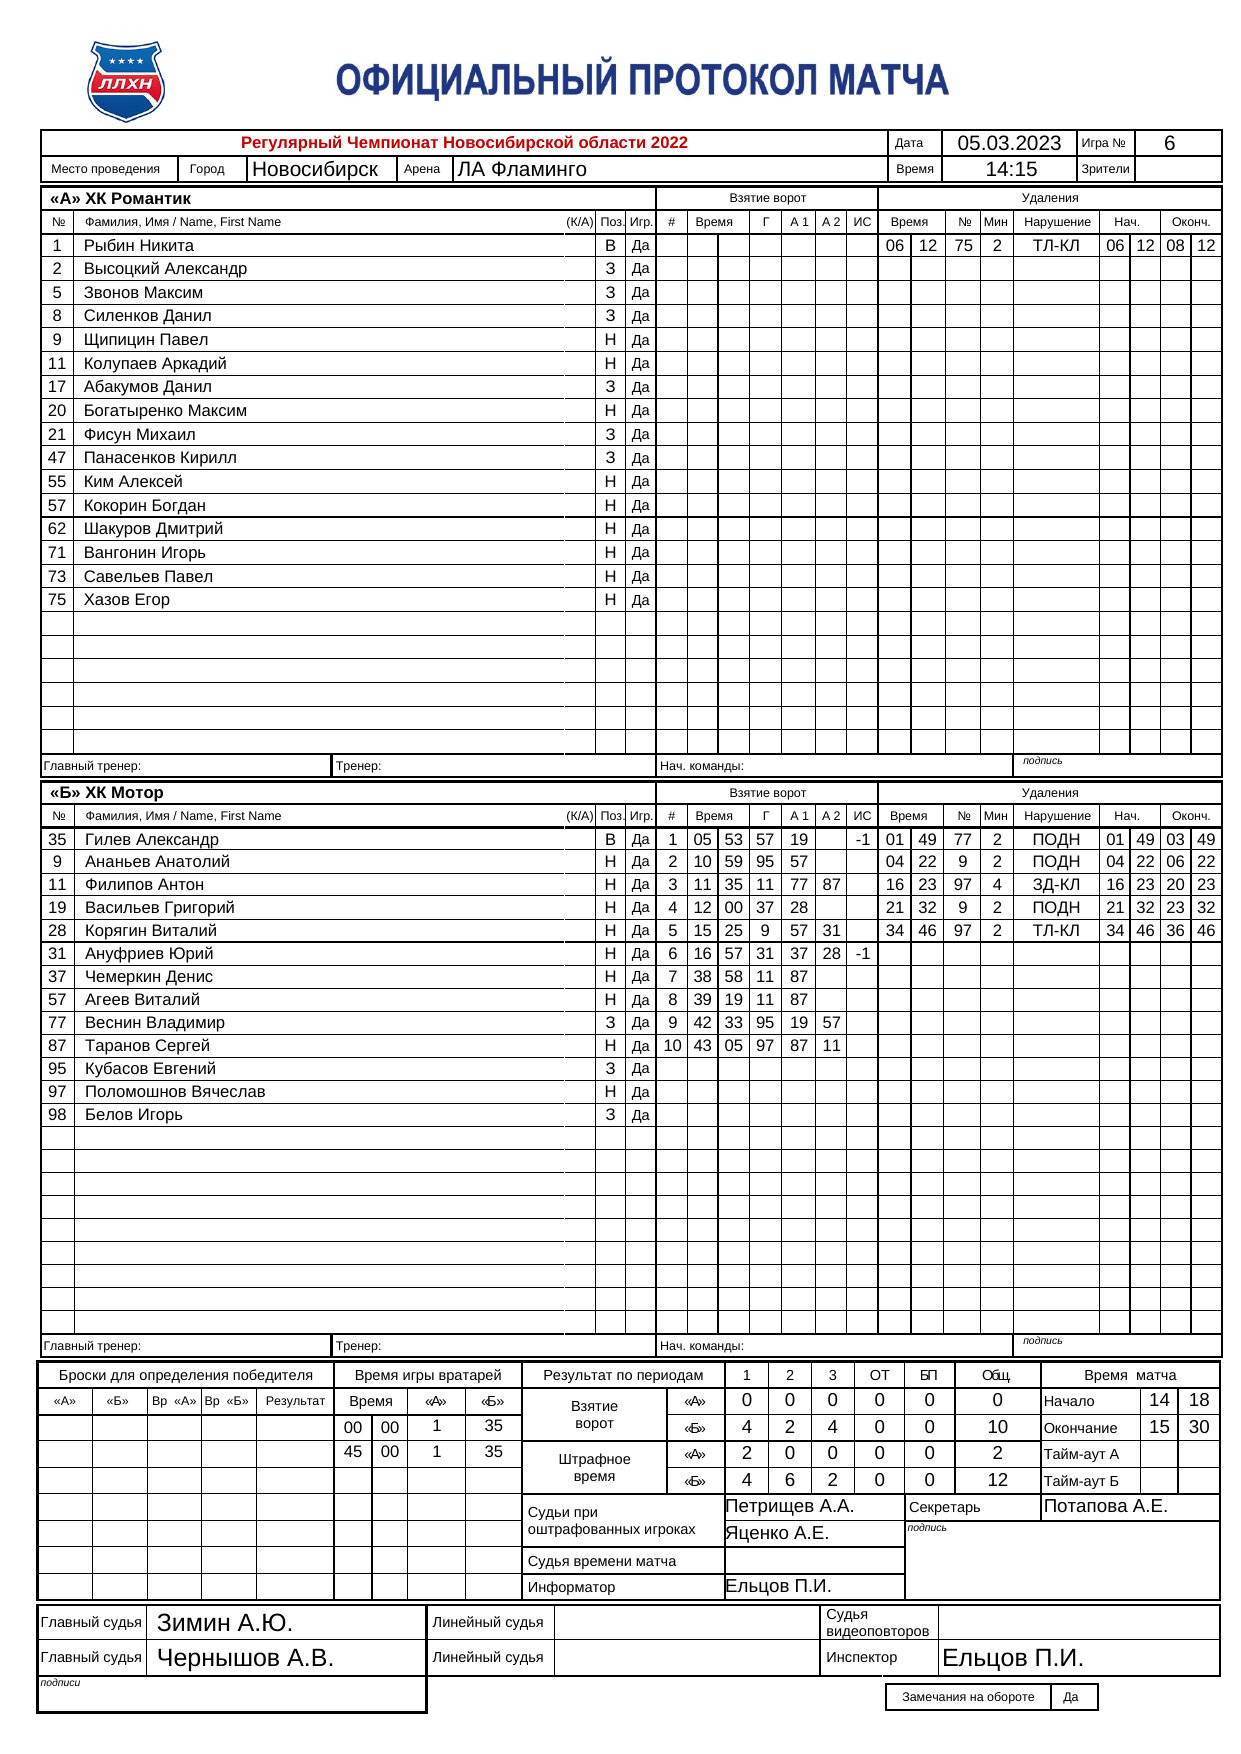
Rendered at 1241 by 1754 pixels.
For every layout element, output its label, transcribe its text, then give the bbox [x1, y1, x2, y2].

table_cell [719, 730, 749, 753]
table_cell [981, 565, 1013, 587]
table_cell [42, 683, 73, 706]
table_cell [1192, 281, 1221, 303]
table_cell [944, 1173, 980, 1195]
table_cell [1100, 1012, 1129, 1033]
table_cell [782, 659, 815, 682]
table_cell [782, 1311, 815, 1333]
table_cell [596, 730, 625, 753]
table_cell [1131, 707, 1160, 729]
table_cell [335, 1547, 371, 1573]
table_cell 4 [657, 896, 687, 918]
table_cell [1100, 1311, 1129, 1333]
table_cell [1161, 588, 1190, 611]
table_cell [202, 1521, 256, 1546]
table_cell [847, 235, 877, 256]
table_cell [782, 281, 815, 303]
table_cell [42, 730, 73, 753]
table_cell [912, 1196, 943, 1218]
table_cell 98 [42, 1104, 74, 1126]
table_cell [944, 1035, 980, 1057]
table_cell подпись [1014, 755, 1221, 776]
table_cell [1100, 376, 1129, 398]
table_cell Время [889, 157, 941, 181]
table_cell [782, 612, 815, 634]
table_cell Главный судья [39, 1640, 146, 1675]
table_cell «Б» [668, 1468, 724, 1493]
table_cell 95 [750, 1012, 781, 1033]
table_cell [1192, 612, 1221, 634]
table_cell [657, 1150, 687, 1172]
table_cell [750, 565, 781, 587]
table_cell [750, 328, 781, 351]
table_cell 45 [335, 1441, 371, 1467]
table_cell Н [596, 850, 625, 872]
table_cell № [944, 805, 980, 826]
table_cell [626, 1265, 655, 1287]
table_cell [75, 1127, 564, 1149]
table_cell [782, 565, 815, 587]
table_cell [944, 1127, 980, 1149]
table_cell Тренер: [333, 1335, 655, 1356]
table_cell [1100, 1173, 1129, 1195]
table_cell 14 [1141, 1389, 1177, 1413]
table_cell [39, 1468, 92, 1493]
table_cell [1161, 1104, 1190, 1126]
table_cell 8 [657, 989, 687, 1011]
table_cell ИС [847, 211, 877, 233]
table_cell 95 [750, 850, 781, 872]
table_cell [565, 730, 595, 753]
table_cell Ельцов П.И. [939, 1640, 1219, 1675]
table_cell [946, 470, 980, 493]
table_cell [782, 1219, 815, 1241]
table_cell [688, 1081, 717, 1103]
table_cell Белов Игорь [75, 1104, 564, 1126]
table_cell [816, 683, 846, 706]
table_cell Колупаев Аркадий [74, 352, 564, 374]
table_cell [148, 1574, 201, 1599]
table_cell [148, 1416, 201, 1440]
table_cell [466, 1547, 521, 1573]
table_cell [847, 328, 877, 351]
table_cell [816, 1127, 846, 1149]
table_cell [879, 989, 910, 1011]
table_cell Штрафное время [523, 1442, 666, 1493]
table_cell Судьи при оштрафованных игроках [523, 1495, 724, 1546]
table_cell [39, 1494, 92, 1520]
table_cell 4 [981, 874, 1013, 895]
table_cell [335, 1494, 371, 1520]
table_cell [1014, 1035, 1099, 1057]
table_cell [944, 1104, 980, 1126]
table_cell 19 [42, 896, 74, 918]
table_cell Окончание [1042, 1415, 1140, 1440]
table_cell [879, 1035, 910, 1057]
table_cell [657, 1311, 687, 1333]
table_cell [1161, 1173, 1190, 1195]
table_cell [1014, 399, 1099, 422]
table_cell Васильев Григорий [75, 896, 564, 918]
table_cell [1192, 1150, 1221, 1172]
table_cell Да [626, 1081, 655, 1103]
table_cell [912, 1265, 943, 1287]
table_cell Оконч. [1161, 211, 1221, 233]
table_cell [1014, 943, 1099, 964]
table_cell Мин [981, 211, 1013, 233]
table_cell [912, 612, 945, 634]
table_cell [879, 683, 910, 706]
table_cell [688, 518, 717, 540]
table_cell «А» [668, 1442, 724, 1467]
table_cell -1 [847, 829, 877, 849]
table_cell [912, 1127, 943, 1149]
table_cell [912, 636, 945, 658]
table_cell 57 [816, 1012, 846, 1033]
table_cell Линейный судья [428, 1640, 554, 1675]
table_cell [879, 730, 910, 753]
table_cell Начало [1042, 1389, 1140, 1413]
table_cell [719, 707, 749, 729]
table_cell [555, 1640, 819, 1675]
table_cell [657, 376, 687, 398]
table_cell [93, 1468, 147, 1493]
table_cell [1131, 446, 1160, 469]
table_cell [847, 850, 877, 872]
table_cell [1014, 636, 1099, 658]
table_cell [1192, 494, 1221, 516]
table_cell [750, 423, 781, 445]
table_cell [912, 328, 945, 351]
table_cell [93, 1416, 147, 1440]
table_cell [981, 281, 1013, 303]
table_cell 2 [981, 920, 1013, 941]
table_cell [1131, 588, 1160, 611]
table_cell [847, 612, 877, 634]
table_cell [626, 683, 655, 706]
table_cell Нач. команды: [657, 1335, 1012, 1356]
table_cell [1161, 1219, 1190, 1241]
table_cell [657, 1265, 687, 1287]
table_cell [782, 494, 815, 516]
table_cell [1014, 494, 1099, 516]
table_cell [1192, 470, 1221, 493]
table_cell [912, 1150, 943, 1172]
table_cell [719, 1219, 749, 1241]
table_cell 32 [1131, 896, 1160, 918]
table_cell Да [626, 920, 655, 941]
table_cell [75, 1288, 564, 1310]
table_cell 53 [719, 829, 749, 849]
table_cell [148, 1521, 201, 1546]
table_cell 04 [1100, 850, 1129, 872]
table_cell [847, 565, 877, 587]
table_cell [657, 588, 687, 611]
table_cell [1161, 352, 1190, 374]
table_cell [1100, 683, 1129, 706]
table_cell [1161, 1242, 1190, 1264]
table_cell Шакуров Дмитрий [74, 518, 564, 540]
table_cell [565, 683, 595, 706]
table_cell [42, 1127, 74, 1149]
table_cell 34 [1100, 920, 1129, 941]
table_cell [1131, 683, 1160, 706]
table_cell Нарушение [1014, 211, 1099, 233]
table_cell [1014, 470, 1099, 493]
table_cell [1131, 1219, 1160, 1241]
table_cell 1 [657, 829, 687, 849]
table_cell 12 [1131, 235, 1160, 256]
table_cell [879, 494, 910, 516]
table_cell Г [750, 211, 781, 233]
table_cell 31 [42, 943, 74, 964]
table_cell [816, 1150, 846, 1172]
table_cell Да [626, 541, 655, 564]
table_cell [626, 707, 655, 729]
table_cell [719, 541, 749, 564]
table_cell [1014, 1196, 1099, 1218]
table_cell [879, 1150, 910, 1172]
table_cell [782, 541, 815, 564]
table_cell [1192, 446, 1221, 469]
table_cell [657, 1104, 687, 1126]
table_cell Поломошнов Вячеслав [75, 1081, 564, 1103]
table_cell Хазов Егор [74, 588, 564, 611]
table_cell [981, 943, 1013, 964]
table_cell [257, 1547, 333, 1573]
table_cell 59 [719, 850, 749, 872]
table_cell [688, 281, 717, 303]
table_cell [847, 423, 877, 445]
table_cell [879, 943, 910, 964]
table_cell [726, 1548, 904, 1573]
table_cell [946, 541, 980, 564]
table_cell [93, 1521, 147, 1546]
table_cell [565, 565, 595, 587]
table_cell [1131, 541, 1160, 564]
table_cell [816, 636, 846, 658]
table_header 6 [1136, 131, 1221, 155]
table_cell [912, 1288, 943, 1310]
table_cell Зимин А.Ю. [147, 1606, 425, 1639]
table_cell [847, 989, 877, 1011]
table_cell [883, 1677, 1220, 1681]
table_cell [688, 235, 717, 256]
table_cell [1131, 257, 1160, 280]
table_cell [1161, 1012, 1190, 1033]
table_cell [596, 636, 625, 658]
table_cell [1014, 541, 1099, 564]
table_cell [42, 1173, 74, 1195]
table_cell [688, 1173, 717, 1195]
table_cell 05 [719, 1035, 749, 1057]
table_cell [257, 1416, 333, 1440]
table_cell [912, 989, 943, 1011]
table_cell [782, 257, 815, 280]
table_cell 97 [42, 1081, 74, 1103]
table_cell [1100, 730, 1129, 753]
table_cell [750, 1219, 781, 1241]
table_cell [565, 423, 595, 445]
table_cell 0 [812, 1442, 854, 1467]
table_cell [946, 399, 980, 422]
table_cell [42, 1196, 74, 1218]
table_cell 9 [42, 328, 73, 351]
table_cell [750, 1058, 781, 1079]
table_cell «Б» [668, 1415, 724, 1440]
table_cell [719, 1150, 749, 1172]
table_cell [565, 829, 595, 849]
table_cell [782, 707, 815, 729]
table_cell 57 [782, 920, 815, 941]
table_cell [946, 376, 980, 398]
table_cell [750, 518, 781, 540]
table_cell [1014, 1081, 1099, 1103]
table_cell 36 [1161, 920, 1190, 941]
table_cell 10 [956, 1415, 1040, 1440]
table_cell [657, 470, 687, 493]
table_cell [782, 730, 815, 753]
table_cell [202, 1574, 256, 1599]
table_cell [93, 1547, 147, 1573]
table_cell [565, 874, 595, 895]
table_cell [981, 659, 1013, 682]
table_cell [688, 305, 717, 327]
table_cell 0 [855, 1468, 904, 1493]
table_cell [257, 1521, 333, 1546]
table_cell [1179, 1468, 1219, 1493]
table_cell Тайм-аут А [1042, 1441, 1140, 1467]
table_cell # [657, 211, 687, 233]
table_cell 2 [981, 850, 1013, 872]
table_cell [626, 1242, 655, 1264]
table_cell [847, 1058, 877, 1079]
table_cell [688, 588, 717, 611]
table_cell [879, 281, 910, 303]
table_cell Н [596, 920, 625, 941]
table_cell [847, 588, 877, 611]
table_cell Чернышов А.В. [147, 1640, 425, 1675]
table_cell [847, 730, 877, 753]
table_cell Город [179, 157, 246, 181]
table_cell [1161, 281, 1190, 303]
table_cell [719, 352, 749, 374]
table_cell [1192, 1288, 1221, 1310]
table_cell ИС [847, 805, 877, 826]
table_cell [981, 1288, 1013, 1310]
table_cell [946, 683, 980, 706]
table_cell [42, 1311, 74, 1333]
table_cell [75, 1150, 564, 1172]
table_cell 42 [688, 1012, 717, 1033]
table_cell [1100, 281, 1129, 303]
table_cell [879, 1242, 910, 1264]
table_cell [42, 1219, 74, 1241]
table_cell [912, 423, 945, 445]
table_cell [719, 281, 749, 303]
table_cell Н [596, 1035, 625, 1057]
table_cell [946, 494, 980, 516]
table_cell [847, 1012, 877, 1033]
table_cell Вр «А» [148, 1389, 201, 1413]
table_cell [408, 1547, 465, 1573]
table_cell [565, 966, 595, 987]
table_cell 4 [726, 1468, 768, 1493]
table_cell [816, 1196, 846, 1218]
table_cell Игр. [626, 805, 655, 826]
table_cell [847, 281, 877, 303]
table_cell [688, 423, 717, 445]
table_cell [1192, 328, 1221, 351]
table_cell 32 [912, 896, 943, 918]
table_cell [428, 1677, 882, 1711]
table_cell [657, 1219, 687, 1241]
table_cell [688, 446, 717, 469]
table_cell 0 [905, 1442, 954, 1467]
table_cell [688, 1288, 717, 1310]
table_cell 2 [981, 829, 1013, 849]
table_cell Нарушение [1014, 805, 1099, 826]
table_cell [596, 1219, 625, 1241]
table_cell [1014, 659, 1099, 682]
table_cell [782, 470, 815, 493]
table_cell 33 [719, 1012, 749, 1033]
table_header Да [1052, 1685, 1097, 1709]
table_cell Н [596, 1081, 625, 1103]
table_cell [1192, 588, 1221, 611]
table_cell [981, 1081, 1013, 1103]
table_cell [1131, 423, 1160, 445]
table_cell 16 [879, 874, 910, 895]
table_cell [847, 1081, 877, 1103]
table_cell Да [626, 588, 655, 611]
table_cell [847, 446, 877, 469]
table_cell [1192, 659, 1221, 682]
table_cell 06 [1161, 850, 1190, 872]
table_cell [1131, 565, 1160, 587]
table_cell [946, 446, 980, 469]
table_cell [816, 446, 846, 469]
table_cell 34 [879, 920, 910, 941]
table_cell З [596, 446, 625, 469]
table_cell [657, 257, 687, 280]
table_cell [93, 1441, 147, 1467]
table_cell [42, 612, 73, 634]
table_cell [657, 399, 687, 422]
table_cell [847, 1173, 877, 1195]
table_cell [879, 1127, 910, 1149]
table_cell [750, 683, 781, 706]
table_cell [1100, 1265, 1129, 1287]
table_cell [1192, 1311, 1221, 1333]
table_cell 25 [719, 920, 749, 941]
table_cell [981, 1265, 1013, 1287]
table_cell 47 [42, 446, 73, 469]
table_cell [847, 399, 877, 422]
table_cell [750, 1288, 781, 1310]
table_cell Абакумов Данил [74, 376, 564, 398]
table_cell [1192, 1081, 1221, 1103]
table_cell [912, 1219, 943, 1241]
table_cell [1161, 707, 1190, 729]
table_cell [257, 1468, 333, 1493]
table_cell [750, 470, 781, 493]
table_cell [688, 683, 717, 706]
table_cell [782, 1173, 815, 1195]
table_cell [719, 1104, 749, 1126]
table_cell Оконч. [1161, 805, 1221, 826]
table_cell [1141, 1441, 1177, 1467]
table_cell [1161, 423, 1190, 445]
table_cell [565, 989, 595, 1011]
table_cell [944, 989, 980, 1011]
table_cell [879, 588, 910, 611]
table_cell 11 [750, 966, 781, 987]
table_cell [816, 399, 846, 422]
table_cell Фамилия, Имя / Name, First Name [75, 805, 565, 826]
table_cell [1161, 305, 1190, 327]
table_cell [946, 257, 980, 280]
table_cell «Б» [93, 1389, 147, 1413]
table_cell [750, 1104, 781, 1126]
table_cell [944, 1265, 980, 1287]
table_cell Н [596, 588, 625, 611]
table_cell [946, 352, 980, 374]
table_cell [944, 1058, 980, 1079]
table_cell Результат [257, 1389, 333, 1413]
table_cell 9 [42, 850, 74, 872]
table_cell «А» [39, 1389, 92, 1413]
table_cell З [596, 257, 625, 280]
table_cell Да [626, 518, 655, 540]
table_cell [39, 1416, 92, 1440]
table_cell Богатыренко Максим [74, 399, 564, 422]
table_cell [879, 966, 910, 987]
table_cell [596, 1150, 625, 1172]
table_cell [1131, 1081, 1160, 1103]
table_cell [912, 1058, 943, 1079]
table_cell [981, 1127, 1013, 1149]
table_header Время игры вратарей [335, 1363, 521, 1387]
table_cell [816, 588, 846, 611]
table_header Результат по периодам [523, 1363, 724, 1387]
table_cell [1192, 943, 1221, 964]
table_cell [408, 1574, 465, 1599]
table_cell Да [626, 281, 655, 303]
table_cell [688, 352, 717, 374]
table_cell 37 [42, 966, 74, 987]
table_cell [657, 659, 687, 682]
table_cell Г [750, 805, 781, 826]
table_cell Гилев Александр [75, 829, 564, 849]
table_cell [750, 352, 781, 374]
table_cell [75, 1311, 564, 1333]
table_cell [42, 636, 73, 658]
table_cell [596, 1173, 625, 1195]
table_cell [1100, 352, 1129, 374]
table_cell [1192, 1127, 1221, 1149]
table_cell Да [626, 1104, 655, 1126]
table_cell [847, 376, 877, 398]
table_cell [555, 1606, 819, 1639]
table_cell 31 [750, 943, 781, 964]
table_cell [1161, 966, 1190, 987]
table_cell [39, 1574, 92, 1599]
table_cell Н [596, 494, 625, 516]
table_cell [1161, 659, 1190, 682]
table_cell 03 [1161, 829, 1190, 849]
table_cell [688, 612, 717, 634]
table_cell [879, 707, 910, 729]
table_cell [74, 659, 564, 682]
table_cell [946, 565, 980, 587]
table_cell [946, 518, 980, 540]
table_cell [565, 235, 595, 256]
table_cell [257, 1441, 333, 1467]
table_cell 11 [816, 1035, 846, 1057]
table_cell 19 [719, 989, 749, 1011]
table_cell [912, 730, 945, 753]
table_cell [719, 1265, 749, 1287]
table_cell Н [596, 989, 625, 1011]
table_cell [750, 588, 781, 611]
table_cell [1131, 328, 1160, 351]
table_cell Н [596, 352, 625, 374]
table_cell [879, 352, 910, 374]
table_cell [565, 1196, 595, 1218]
table_cell [335, 1521, 371, 1546]
table_cell подписи [39, 1677, 425, 1711]
table_cell [1161, 565, 1190, 587]
table_cell [719, 235, 749, 256]
table_cell [626, 1196, 655, 1218]
table_cell «Б » [466, 1389, 521, 1413]
table_cell [750, 235, 781, 256]
table_cell [1192, 518, 1221, 540]
table_cell [688, 470, 717, 493]
table_cell Высоцкий Александр [74, 257, 564, 280]
table_cell [782, 588, 815, 611]
table_cell [1192, 399, 1221, 422]
table_cell [257, 1494, 333, 1520]
table_cell [847, 707, 877, 729]
table_cell Звонов Максим [74, 281, 564, 303]
table_cell [981, 257, 1013, 280]
table_cell [688, 1058, 717, 1079]
table_header Удаления [879, 783, 1221, 803]
table_cell [816, 235, 846, 256]
table_cell Да [626, 1012, 655, 1033]
table_cell Н [596, 874, 625, 895]
table_cell [1192, 1104, 1221, 1126]
table_cell ПОДН [1014, 829, 1099, 849]
table_cell [1179, 1441, 1219, 1467]
table_cell [657, 328, 687, 351]
table_cell 87 [782, 966, 815, 987]
table_cell Вр «Б» [202, 1389, 256, 1413]
table_cell [946, 423, 980, 445]
table_cell [1161, 943, 1190, 964]
table_cell [565, 659, 595, 682]
table_cell [912, 541, 945, 564]
table_cell 00 [719, 896, 749, 918]
table_cell [981, 1012, 1013, 1033]
table_cell [148, 1547, 201, 1573]
table_cell [1192, 1242, 1221, 1264]
table_cell [847, 1311, 877, 1333]
table_cell [1161, 1288, 1190, 1310]
table_cell «А» [408, 1389, 465, 1413]
table_cell [1100, 989, 1129, 1011]
table_cell 49 [1131, 829, 1160, 849]
table_cell Ананьев Анатолий [75, 850, 564, 872]
table_cell [596, 1242, 625, 1264]
table_cell [39, 1521, 92, 1546]
table_cell [688, 1219, 717, 1241]
table_cell 87 [816, 874, 846, 895]
table_cell [596, 659, 625, 682]
table_cell 18 [1179, 1389, 1219, 1413]
table_cell [944, 1288, 980, 1310]
table_cell [719, 565, 749, 587]
table_cell [565, 1081, 595, 1103]
table_cell [1014, 1012, 1099, 1033]
table_cell 87 [42, 1035, 74, 1057]
table_cell Ельцов П.И. [726, 1575, 904, 1599]
table_cell ТЛ-КЛ [1014, 235, 1099, 256]
table_cell [981, 470, 1013, 493]
table_cell [946, 588, 980, 611]
table_cell [981, 1219, 1013, 1241]
table_cell [750, 399, 781, 422]
table_cell [939, 1606, 1219, 1639]
table_cell [657, 612, 687, 634]
table_cell [565, 1104, 595, 1126]
table_cell Н [596, 518, 625, 540]
table_cell 57 [42, 989, 74, 1011]
table_cell Нач. команды: [657, 755, 1012, 776]
table_cell [912, 1311, 943, 1333]
table_cell [750, 1242, 781, 1264]
table_cell -1 [847, 943, 877, 964]
table_cell [1014, 1173, 1099, 1195]
table_header «Б» ХК Мотор [42, 783, 655, 803]
table_cell [750, 541, 781, 564]
table_cell Чемеркин Денис [75, 966, 564, 987]
table_cell Тайм-аут Б [1042, 1468, 1140, 1493]
table_cell [944, 1242, 980, 1264]
table_cell [946, 328, 980, 351]
table_cell [1131, 1173, 1160, 1195]
table_cell [879, 257, 910, 280]
table_cell Н [596, 328, 625, 351]
table_cell [912, 1173, 943, 1195]
table_cell 28 [816, 943, 846, 964]
table_cell [782, 399, 815, 422]
table_cell В [596, 235, 625, 256]
table_cell [1131, 494, 1160, 516]
table_cell 16 [1100, 874, 1129, 895]
table_cell [596, 1311, 625, 1333]
table_cell [565, 943, 595, 964]
table_cell [1192, 1265, 1221, 1287]
table_cell 75 [946, 235, 980, 256]
table_cell [816, 1058, 846, 1079]
table_cell [847, 1288, 877, 1310]
table_cell 14:15 [943, 157, 1076, 181]
table_cell [565, 1035, 595, 1057]
table_cell [719, 1081, 749, 1103]
table_cell 57 [782, 850, 815, 872]
table_cell [879, 565, 910, 587]
table_cell 17 [42, 376, 73, 398]
table_cell [626, 1127, 655, 1149]
table_cell [750, 730, 781, 753]
table_cell [42, 1288, 74, 1310]
table_cell [202, 1547, 256, 1573]
table_cell [816, 730, 846, 753]
table_cell [750, 1265, 781, 1287]
table_cell З [596, 305, 625, 327]
table_header Игра № [1078, 131, 1134, 155]
table_cell Н [596, 966, 625, 987]
table_cell [565, 1150, 595, 1172]
table_cell [1131, 659, 1160, 682]
table_cell [1161, 1265, 1190, 1287]
table_cell [1161, 494, 1190, 516]
table_cell [981, 446, 1013, 469]
table_cell [688, 1242, 717, 1264]
table_cell [1161, 1035, 1190, 1057]
table_cell [782, 683, 815, 706]
table_cell [626, 1173, 655, 1195]
table_cell [596, 1265, 625, 1287]
table_cell [981, 707, 1013, 729]
table_cell [148, 1494, 201, 1520]
table_cell [912, 446, 945, 469]
table_cell [657, 1058, 687, 1079]
table_cell [782, 1104, 815, 1126]
table_cell [1161, 518, 1190, 540]
table_cell [42, 707, 73, 729]
table_cell 15 [1141, 1415, 1177, 1440]
table_cell [816, 305, 846, 327]
table_cell Вангонин Игорь [74, 541, 564, 564]
table_cell [719, 1242, 749, 1264]
table_cell 2 [726, 1442, 768, 1467]
table_cell [596, 683, 625, 706]
table_cell [782, 423, 815, 445]
table_cell 2 [812, 1468, 854, 1493]
table_cell [912, 399, 945, 422]
table_cell [879, 1173, 910, 1195]
table_cell [816, 470, 846, 493]
table_cell [75, 1173, 564, 1195]
table_cell 0 [855, 1415, 904, 1440]
table_cell [847, 896, 877, 918]
table_cell [847, 352, 877, 374]
table_cell [1192, 707, 1221, 729]
table_cell 0 [905, 1468, 954, 1493]
table_cell [782, 1127, 815, 1149]
table_cell [565, 1265, 595, 1287]
table_cell [944, 1150, 980, 1172]
table_cell [596, 1196, 625, 1218]
table_cell 22 [1192, 850, 1221, 872]
table_cell [719, 470, 749, 493]
table_cell [944, 1012, 980, 1033]
table_cell [688, 659, 717, 682]
table_cell 28 [782, 896, 815, 918]
table_cell 37 [782, 943, 815, 964]
table_cell [657, 352, 687, 374]
table_cell [816, 257, 846, 280]
table_cell Главный тренер: [42, 1335, 330, 1356]
table_cell 2 [956, 1442, 1040, 1467]
table_cell 06 [1100, 235, 1129, 256]
table_cell Щипицин Павел [74, 328, 564, 351]
table_cell Яценко А.Е. [726, 1521, 904, 1546]
table_cell 20 [42, 399, 73, 422]
table_cell Рыбин Никита [74, 235, 564, 256]
table_cell 7 [657, 966, 687, 987]
table_cell З [596, 1058, 625, 1079]
table_cell [879, 1219, 910, 1241]
table_cell [782, 352, 815, 374]
table_cell [1192, 305, 1221, 327]
table_header Удаления [879, 188, 1221, 209]
table_header 05.03.2023 [943, 131, 1076, 155]
table_cell [626, 636, 655, 658]
table_cell 19 [782, 1012, 815, 1033]
table_cell Веснин Владимир [75, 1012, 564, 1033]
table_cell 9 [944, 850, 980, 872]
table_cell [1131, 518, 1160, 540]
table_cell [912, 659, 945, 682]
table_cell [719, 446, 749, 469]
table_cell [1161, 541, 1190, 564]
table_cell [981, 636, 1013, 658]
table_cell [565, 518, 595, 540]
table_cell Да [626, 943, 655, 964]
table_cell [879, 328, 910, 351]
table_cell [782, 1081, 815, 1103]
table_cell [565, 328, 595, 351]
table_cell [1100, 1242, 1129, 1264]
table_cell [1014, 1288, 1099, 1310]
table_cell [1161, 683, 1190, 706]
table_cell [1192, 1219, 1221, 1241]
table_cell [626, 1219, 655, 1241]
table_cell Савельев Павел [74, 565, 564, 587]
table_cell [1014, 683, 1099, 706]
table_cell 2 [769, 1415, 811, 1440]
table_cell [1014, 612, 1099, 634]
table_cell [946, 636, 980, 658]
table_cell [626, 612, 655, 634]
table_cell [847, 659, 877, 682]
table_cell [565, 446, 595, 469]
table_cell [202, 1494, 256, 1520]
table_cell [657, 423, 687, 445]
table_cell [1136, 157, 1221, 181]
table_cell [1131, 1265, 1160, 1287]
table_cell [944, 1311, 980, 1333]
table_cell [816, 423, 846, 445]
table_cell ТЛ-КЛ [1014, 920, 1099, 941]
table_cell [946, 707, 980, 729]
table_cell [74, 730, 564, 753]
table_cell [1100, 612, 1129, 634]
table_cell [847, 683, 877, 706]
table_cell [42, 1265, 74, 1287]
table_cell Да [626, 829, 655, 849]
table_cell [847, 966, 877, 987]
table_cell [816, 1311, 846, 1333]
table_cell З [596, 376, 625, 398]
table_cell [565, 470, 595, 493]
table_cell [912, 470, 945, 493]
table_cell [39, 1441, 92, 1467]
table_cell [688, 1104, 717, 1126]
table_cell [688, 541, 717, 564]
table_cell [657, 494, 687, 516]
table_cell 35 [719, 874, 749, 895]
table_cell Да [626, 423, 655, 445]
table_cell [565, 1058, 595, 1079]
table_cell Да [626, 896, 655, 918]
table_cell Тренер: [333, 755, 655, 776]
table_cell [1131, 989, 1160, 1011]
table_cell [750, 707, 781, 729]
table_cell [750, 659, 781, 682]
table_header Замечания на обороте [887, 1685, 1050, 1709]
table_cell [719, 612, 749, 634]
table_cell [1192, 423, 1221, 445]
table_cell Да [626, 1035, 655, 1057]
table_cell [1131, 943, 1160, 964]
picture [5, 28, 1179, 129]
table_cell [750, 636, 781, 658]
table_cell [981, 494, 1013, 516]
table_cell Да [626, 399, 655, 422]
table_cell [944, 1196, 980, 1218]
table_cell [1161, 1150, 1190, 1172]
table_cell [1192, 1035, 1221, 1057]
table_cell [879, 541, 910, 564]
table_cell 19 [782, 829, 815, 849]
table_cell [782, 446, 815, 469]
table_cell 11 [750, 989, 781, 1011]
table_header Регулярный Чемпионат Новосибирской области 2022 [42, 131, 887, 155]
table_cell [879, 446, 910, 469]
table_cell [782, 328, 815, 351]
table_cell [912, 1104, 943, 1126]
table_cell [1161, 1311, 1190, 1333]
table_cell Взятие ворот [523, 1389, 666, 1440]
table_cell [1100, 1104, 1129, 1126]
table_cell [782, 376, 815, 398]
table_cell [879, 1288, 910, 1310]
table_cell [657, 1081, 687, 1103]
table_cell Да [626, 850, 655, 872]
table_cell 2 [657, 850, 687, 872]
table_cell 0 [769, 1389, 811, 1413]
table_cell Да [626, 328, 655, 351]
table_cell [565, 376, 595, 398]
table_header 1 [726, 1363, 768, 1387]
table_cell 32 [1192, 896, 1221, 918]
table_cell Линейный судья [428, 1606, 554, 1639]
table_cell [879, 636, 910, 658]
table_cell [981, 541, 1013, 564]
table_cell 05 [688, 829, 717, 849]
table_cell [1014, 1265, 1099, 1287]
table_cell [1100, 707, 1129, 729]
table_cell [657, 1242, 687, 1264]
table_cell [782, 518, 815, 540]
table_cell 0 [769, 1442, 811, 1467]
table_cell [1161, 376, 1190, 398]
table_cell [657, 636, 687, 658]
table_cell 01 [879, 829, 910, 849]
table_cell [1131, 376, 1160, 398]
table_cell [148, 1441, 201, 1467]
table_cell А 1 [782, 211, 815, 233]
table_cell [1014, 1242, 1099, 1264]
table_cell [879, 518, 910, 540]
table_cell [373, 1468, 407, 1493]
table_cell Н [596, 399, 625, 422]
table_cell [816, 896, 846, 918]
table_cell [981, 683, 1013, 706]
table_cell [565, 896, 595, 918]
table_cell [944, 966, 980, 987]
table_cell [847, 1196, 877, 1218]
table_cell 73 [42, 565, 73, 587]
table_cell [719, 518, 749, 540]
table_cell [847, 1242, 877, 1264]
table_cell [946, 305, 980, 327]
table_cell 0 [726, 1389, 768, 1413]
table_cell [816, 565, 846, 587]
table_cell [1014, 446, 1099, 469]
table_cell [847, 305, 877, 327]
table_cell [879, 1196, 910, 1218]
table_cell [981, 518, 1013, 540]
table_cell [719, 399, 749, 422]
table_cell 87 [782, 989, 815, 1011]
table_cell [688, 328, 717, 351]
table_cell [946, 612, 980, 634]
table_cell [657, 683, 687, 706]
table_cell 9 [944, 896, 980, 918]
table_cell Панасенков Кирилл [74, 446, 564, 469]
table_cell [946, 281, 980, 303]
table_cell 01 [1100, 829, 1129, 849]
table_cell [719, 1173, 749, 1195]
table_cell 77 [42, 1012, 74, 1033]
table_cell [750, 1196, 781, 1218]
table_cell [1014, 1058, 1099, 1079]
table_cell Секретарь [906, 1495, 1040, 1520]
table_cell [1192, 1196, 1221, 1218]
table_cell [1131, 636, 1160, 658]
table_cell 58 [719, 966, 749, 987]
table_cell Да [626, 989, 655, 1011]
table_cell Да [626, 470, 655, 493]
table_cell [1100, 494, 1129, 516]
table_cell [466, 1468, 521, 1493]
table_cell [1192, 1012, 1221, 1033]
table_cell [565, 352, 595, 374]
table_cell [1100, 423, 1129, 445]
table_cell [750, 1081, 781, 1103]
table_cell Петрищев А.А. [726, 1495, 904, 1520]
table_cell [1131, 1196, 1160, 1218]
table_cell [750, 376, 781, 398]
table_cell В [596, 829, 625, 849]
table_cell 1 [408, 1441, 465, 1467]
table_cell [565, 1288, 595, 1310]
table_cell [944, 943, 980, 964]
table_cell 55 [42, 470, 73, 493]
table_cell [879, 1265, 910, 1287]
table_cell Да [626, 305, 655, 327]
table_cell [1131, 470, 1160, 493]
table_header 2 [769, 1363, 811, 1387]
table_cell [750, 1311, 781, 1333]
table_cell [1014, 1219, 1099, 1241]
table_cell [688, 1150, 717, 1172]
table_cell [1014, 966, 1099, 987]
table_cell [1192, 730, 1221, 753]
table_header Общ. [956, 1363, 1040, 1387]
table_cell [912, 1242, 943, 1264]
table_cell [1131, 966, 1160, 987]
table_cell [782, 636, 815, 658]
table_cell 6 [657, 943, 687, 964]
table_cell [657, 518, 687, 540]
table_cell 0 [905, 1389, 954, 1413]
table_cell [816, 1288, 846, 1310]
table_cell [1192, 257, 1221, 280]
table_cell «А» [668, 1389, 724, 1413]
table_cell [75, 1265, 564, 1287]
table_cell 49 [912, 829, 943, 849]
table_cell [148, 1468, 201, 1493]
table_cell [1141, 1468, 1177, 1493]
table_cell 97 [750, 1035, 781, 1057]
table_cell [782, 1150, 815, 1172]
table_cell [1161, 989, 1190, 1011]
table_cell [1131, 1012, 1160, 1033]
table_cell [879, 305, 910, 327]
table_cell [596, 707, 625, 729]
table_cell [74, 612, 564, 634]
table_cell 11 [688, 874, 717, 895]
table_cell [75, 1219, 564, 1241]
table_cell [1131, 1150, 1160, 1172]
table_cell [719, 328, 749, 351]
table_cell [912, 518, 945, 540]
table_cell [816, 518, 846, 540]
table_cell [719, 376, 749, 398]
table_cell 57 [42, 494, 73, 516]
table_cell ЛА Фламинго [454, 157, 887, 181]
table_cell [1161, 470, 1190, 493]
table_cell [626, 1288, 655, 1310]
table_cell [1161, 399, 1190, 422]
table_cell 4 [726, 1415, 768, 1440]
table_cell [75, 1242, 564, 1264]
table_cell [750, 1173, 781, 1195]
table_cell 95 [42, 1058, 74, 1079]
table_cell 21 [879, 896, 910, 918]
table_cell [1014, 1150, 1099, 1172]
table_cell Да [626, 257, 655, 280]
table_cell [657, 446, 687, 469]
table_cell [657, 281, 687, 303]
table_cell [688, 730, 717, 753]
table_cell [1131, 1311, 1160, 1333]
table_cell 00 [373, 1441, 407, 1467]
table_cell [565, 305, 595, 327]
table_cell [1099, 1682, 1220, 1711]
table_cell Ануфриев Юрий [75, 943, 564, 964]
table_cell [565, 1242, 595, 1264]
table_cell [847, 257, 877, 280]
table_cell 38 [688, 966, 717, 987]
table_cell Таранов Сергей [75, 1035, 564, 1057]
table_cell 9 [750, 920, 781, 941]
table_cell [626, 659, 655, 682]
table_cell [657, 235, 687, 256]
table_cell [1100, 541, 1129, 564]
table_cell [782, 305, 815, 327]
table_cell [981, 305, 1013, 327]
table_cell [408, 1494, 465, 1520]
table_cell [1014, 518, 1099, 540]
table_cell [565, 636, 595, 658]
table_cell [688, 565, 717, 587]
table_cell ПОДН [1014, 850, 1099, 872]
table_cell [719, 1058, 749, 1079]
table_cell А 2 [816, 211, 846, 233]
table_cell [657, 565, 687, 587]
table_cell 08 [1161, 235, 1190, 256]
table_cell [719, 494, 749, 516]
table_cell [912, 966, 943, 987]
table_cell [565, 1127, 595, 1149]
table_cell [335, 1574, 371, 1599]
table_cell Н [596, 470, 625, 493]
table_cell 87 [782, 1035, 815, 1057]
table_cell № [946, 211, 980, 233]
table_cell [1192, 565, 1221, 587]
table_cell Инспектор [821, 1640, 938, 1675]
table_cell [1014, 1104, 1099, 1126]
table_cell [912, 943, 943, 964]
table_cell 16 [688, 943, 717, 964]
table_cell [565, 588, 595, 611]
table_cell [335, 1468, 371, 1493]
table_cell 77 [782, 874, 815, 895]
table_cell [981, 989, 1013, 1011]
table_header Взятие ворот [657, 783, 877, 803]
table_header Броски для определения победителя [39, 1363, 333, 1387]
table_cell [879, 470, 910, 493]
table_cell [565, 399, 595, 422]
table_cell 12 [956, 1468, 1040, 1493]
table_cell [912, 565, 945, 587]
table_cell Н [596, 896, 625, 918]
table_cell [373, 1574, 407, 1599]
table_cell 06 [879, 235, 910, 256]
table_cell [1100, 565, 1129, 587]
table_cell [1100, 257, 1129, 280]
table_cell [466, 1521, 521, 1546]
table_cell 23 [1131, 874, 1160, 895]
table_cell [944, 1219, 980, 1241]
table_cell [688, 494, 717, 516]
table_cell [912, 1081, 943, 1103]
table_cell [750, 1150, 781, 1172]
table_cell Время [879, 805, 943, 826]
table_cell [719, 588, 749, 611]
table_cell 43 [688, 1035, 717, 1057]
table_cell [1131, 1058, 1160, 1079]
table_cell 8 [42, 305, 73, 327]
table_cell [1100, 305, 1129, 327]
table_cell [981, 1150, 1013, 1172]
table_cell [1100, 518, 1129, 540]
table_cell [565, 1173, 595, 1195]
table_cell 23 [912, 874, 943, 895]
table_cell [816, 328, 846, 351]
table_cell Да [626, 966, 655, 987]
table_cell Нач. [1100, 805, 1160, 826]
table_cell 23 [1192, 874, 1221, 895]
table_cell 0 [812, 1389, 854, 1413]
table_cell [912, 281, 945, 303]
table_cell [565, 257, 595, 280]
table_cell Да [626, 446, 655, 469]
table_cell [816, 1173, 846, 1195]
table_cell [1161, 1127, 1190, 1149]
table_cell [816, 494, 846, 516]
table_cell [981, 352, 1013, 374]
table_cell Кубасов Евгений [75, 1058, 564, 1079]
table_cell [1014, 730, 1099, 753]
table_cell [1014, 1311, 1099, 1333]
table_cell 1 [42, 235, 73, 256]
table_cell [1100, 328, 1129, 351]
table_cell [912, 352, 945, 374]
table_cell [981, 730, 1013, 753]
table_cell Н [596, 943, 625, 964]
table_cell [1100, 636, 1129, 658]
table_cell [1100, 399, 1129, 422]
table_cell [981, 612, 1013, 634]
table_cell [657, 1173, 687, 1195]
table_cell [408, 1468, 465, 1493]
table_cell [1014, 352, 1099, 374]
table_cell [1131, 1127, 1160, 1149]
table_cell 15 [688, 920, 717, 941]
table_cell [719, 636, 749, 658]
table_cell 21 [42, 423, 73, 445]
table_cell 12 [688, 896, 717, 918]
table_cell [912, 494, 945, 516]
table_cell [750, 305, 781, 327]
table_cell 3 [657, 874, 687, 895]
table_cell [657, 1127, 687, 1149]
table_cell Н [596, 541, 625, 564]
table_cell [981, 1104, 1013, 1126]
table_cell Филипов Антон [75, 874, 564, 895]
table_cell [782, 1265, 815, 1287]
table_cell [1014, 281, 1099, 303]
table_cell 5 [657, 920, 687, 941]
table_cell ЗД-КЛ [1014, 874, 1099, 895]
table_cell [879, 1104, 910, 1126]
table_cell [750, 1127, 781, 1149]
table_cell 31 [816, 920, 846, 941]
table_cell [782, 1288, 815, 1310]
table_cell 35 [42, 829, 74, 849]
table_cell [912, 257, 945, 280]
table_cell [688, 636, 717, 658]
table_cell [782, 1196, 815, 1218]
table_cell [626, 1311, 655, 1333]
table_cell [1192, 636, 1221, 658]
table_header БП [905, 1363, 954, 1387]
table_cell # [657, 805, 687, 826]
table_cell Игр. [626, 211, 655, 233]
table_cell [912, 588, 945, 611]
table_cell [981, 399, 1013, 422]
table_cell [719, 257, 749, 280]
table_cell [879, 399, 910, 422]
table_cell Судья видеоповторов [821, 1606, 938, 1639]
table_cell [1192, 989, 1221, 1011]
table_cell [816, 352, 846, 374]
table_cell [565, 1311, 595, 1333]
table_cell 39 [688, 989, 717, 1011]
table_cell [565, 1219, 595, 1241]
table_cell [981, 1311, 1013, 1333]
table_cell [39, 1547, 92, 1573]
table_cell [565, 612, 595, 634]
table_cell [981, 328, 1013, 351]
table_cell 35 [466, 1441, 521, 1467]
table_cell 20 [1161, 874, 1190, 895]
table_cell [1161, 1081, 1190, 1103]
table_cell [74, 636, 564, 658]
table_cell [688, 1127, 717, 1149]
table_cell Фисун Михаил [74, 423, 564, 445]
table_cell Зрители [1078, 157, 1134, 181]
table_cell 4 [812, 1415, 854, 1440]
table_cell [688, 1311, 717, 1333]
table_cell [816, 966, 846, 987]
table_cell [1131, 1035, 1160, 1057]
table_cell [1100, 1196, 1129, 1218]
table_cell 77 [944, 829, 980, 849]
table_cell № [42, 805, 74, 826]
table_cell Да [626, 494, 655, 516]
table_cell [1161, 730, 1190, 753]
table_cell [1131, 1104, 1160, 1126]
table_cell [816, 989, 846, 1011]
table_cell Время [688, 211, 749, 233]
table_cell [816, 1104, 846, 1126]
table_cell [596, 1127, 625, 1149]
table_cell [1100, 470, 1129, 493]
table_cell 12 [1192, 235, 1221, 256]
table_cell [879, 376, 910, 398]
table_cell [1100, 588, 1129, 611]
table_cell [1100, 1081, 1129, 1103]
table_cell [816, 1265, 846, 1287]
table_cell [879, 423, 910, 445]
table_cell 75 [42, 588, 73, 611]
table_cell [373, 1547, 407, 1573]
table_cell 23 [1161, 896, 1190, 918]
table_cell 22 [1131, 850, 1160, 872]
table_cell [816, 541, 846, 564]
table_cell [719, 1127, 749, 1149]
table_cell [719, 1311, 749, 1333]
table_cell 21 [1100, 896, 1129, 918]
table_cell [1161, 1196, 1190, 1218]
table_cell 2 [981, 235, 1013, 256]
table_cell [1014, 328, 1099, 351]
table_cell Новосибирск [248, 157, 396, 181]
table_cell [847, 1219, 877, 1241]
table_cell [981, 1035, 1013, 1057]
table_cell [257, 1574, 333, 1599]
table_cell Судья времени матча [523, 1548, 724, 1573]
table_cell 10 [688, 850, 717, 872]
table_cell [879, 659, 910, 682]
table_cell 1 [408, 1416, 465, 1440]
table_cell [1192, 1058, 1221, 1079]
table_cell [565, 281, 595, 303]
table_cell [565, 541, 595, 564]
table_header Дата [889, 131, 941, 155]
table_cell [1100, 1219, 1129, 1241]
table_cell [816, 376, 846, 398]
table_cell [1161, 612, 1190, 634]
table_cell [1100, 659, 1129, 682]
table_cell [750, 494, 781, 516]
table_cell [981, 1196, 1013, 1218]
table_cell [719, 1288, 749, 1310]
table_cell [847, 920, 877, 941]
table_cell 00 [373, 1416, 407, 1440]
table_cell [912, 1012, 943, 1033]
table_cell [408, 1521, 465, 1546]
table_cell [565, 707, 595, 729]
table_cell 11 [750, 874, 781, 895]
table_cell [1131, 305, 1160, 327]
table_cell [1161, 328, 1190, 351]
table_cell подпись [1014, 1335, 1221, 1356]
table_cell [1014, 1127, 1099, 1149]
table_cell подпись [906, 1522, 1219, 1599]
table_cell Поз. [596, 805, 625, 826]
table_cell [847, 1150, 877, 1172]
table_cell [750, 446, 781, 469]
table_cell 9 [657, 1012, 687, 1033]
table_cell [93, 1494, 147, 1520]
table_cell [1100, 1150, 1129, 1172]
table_cell 22 [912, 850, 943, 872]
table_cell [75, 1196, 564, 1218]
table_cell Да [626, 565, 655, 587]
table_cell [466, 1494, 521, 1520]
table_cell [816, 1242, 846, 1264]
table_cell Да [626, 352, 655, 374]
table_cell 28 [42, 920, 74, 941]
table_cell [42, 659, 73, 682]
table_cell 46 [912, 920, 943, 941]
table_cell Время [879, 211, 945, 233]
table_cell [782, 1058, 815, 1079]
table_cell [373, 1494, 407, 1520]
table_cell Да [626, 235, 655, 256]
table_cell [1192, 541, 1221, 564]
table_cell 35 [466, 1416, 521, 1440]
table_cell [1161, 257, 1190, 280]
table_cell [1014, 989, 1099, 1011]
table_cell [1161, 636, 1190, 658]
table_cell 0 [855, 1389, 904, 1413]
table_cell [1100, 966, 1129, 987]
table_cell [847, 1035, 877, 1057]
table_cell [847, 1104, 877, 1126]
table_cell [847, 874, 877, 895]
table_cell 2 [981, 896, 1013, 918]
table_cell [719, 659, 749, 682]
table_cell [847, 636, 877, 658]
table_cell [1014, 305, 1099, 327]
table_cell Потапова А.Е. [1042, 1495, 1219, 1520]
table_cell Время [335, 1389, 407, 1413]
table_cell [816, 612, 846, 634]
table_cell [719, 683, 749, 706]
table_cell [1131, 1242, 1160, 1264]
table_cell [879, 1311, 910, 1333]
table_cell [1131, 399, 1160, 422]
table_cell Н [596, 565, 625, 587]
table_cell [657, 305, 687, 327]
table_cell 97 [944, 874, 980, 895]
table_cell 0 [956, 1389, 1040, 1413]
table_cell [1100, 446, 1129, 469]
table_cell [816, 707, 846, 729]
table_header ОТ [855, 1363, 904, 1387]
table_cell [74, 707, 564, 729]
table_cell [1014, 423, 1099, 445]
table_cell [1161, 1058, 1190, 1079]
table_cell Арена [398, 157, 452, 181]
table_cell Место проведения [42, 157, 177, 181]
table_cell [42, 1150, 74, 1172]
table_cell [816, 1219, 846, 1241]
table_cell [816, 659, 846, 682]
table_cell № [42, 211, 73, 233]
table_cell 97 [944, 920, 980, 941]
table_cell [202, 1441, 256, 1467]
table_cell 10 [657, 1035, 687, 1057]
table_cell Главный тренер: [42, 755, 330, 776]
table_cell Поз. [596, 211, 625, 233]
table_cell [202, 1468, 256, 1493]
table_cell З [596, 281, 625, 303]
table_cell [879, 1012, 910, 1033]
table_cell 57 [719, 943, 749, 964]
table_cell [688, 1265, 717, 1287]
table_cell [912, 707, 945, 729]
table_cell [565, 1012, 595, 1033]
table_cell А 1 [782, 805, 815, 826]
table_cell З [596, 1012, 625, 1033]
table_cell [657, 1196, 687, 1218]
table_cell [1192, 683, 1221, 706]
table_cell [657, 707, 687, 729]
table_cell [1131, 612, 1160, 634]
table_cell [1131, 1288, 1160, 1310]
table_cell [719, 1196, 749, 1218]
table_cell Да [626, 1058, 655, 1079]
table_cell [1192, 966, 1221, 987]
table_cell [1100, 1127, 1129, 1149]
table_cell 04 [879, 850, 910, 872]
table_cell [373, 1521, 407, 1546]
table_cell 6 [769, 1468, 811, 1493]
table_cell З [596, 1104, 625, 1126]
table_cell [944, 1081, 980, 1103]
table_cell [981, 1173, 1013, 1195]
table_cell Время [688, 805, 749, 826]
table_cell [946, 659, 980, 682]
table_cell ПОДН [1014, 896, 1099, 918]
table_cell [626, 1150, 655, 1172]
table_cell [688, 707, 717, 729]
table_cell Ким Алексей [74, 470, 564, 493]
table_cell Фамилия, Имя / Name, First Name [74, 211, 565, 233]
table_cell [912, 376, 945, 398]
table_cell [816, 281, 846, 303]
table_cell [946, 730, 980, 753]
table_cell [1014, 565, 1099, 587]
table_cell (К/А) [565, 211, 595, 233]
table_cell Информатор [523, 1575, 724, 1599]
table_cell [1131, 730, 1160, 753]
table_cell 57 [750, 829, 781, 849]
table_cell [816, 850, 846, 872]
table_cell [1100, 1288, 1129, 1310]
table_cell [816, 1081, 846, 1103]
table_header Время матча [1042, 1363, 1219, 1387]
table_cell 46 [1192, 920, 1221, 941]
table_cell [912, 683, 945, 706]
table_cell [981, 966, 1013, 987]
table_cell Мин [981, 805, 1013, 826]
table_cell Главный судья [39, 1606, 146, 1639]
table_cell [912, 305, 945, 327]
table_cell [847, 1127, 877, 1149]
table_cell 37 [750, 896, 781, 918]
table_cell [1100, 943, 1129, 964]
table_cell Нач. [1100, 211, 1160, 233]
table_cell 11 [42, 874, 74, 895]
table_cell [750, 257, 781, 280]
table_cell [1014, 376, 1099, 398]
table_cell [879, 612, 910, 634]
table_cell Силенков Данил [74, 305, 564, 327]
table_cell [750, 612, 781, 634]
table_cell [1100, 1035, 1129, 1057]
table_cell [657, 1288, 687, 1310]
table_cell [93, 1574, 147, 1599]
table_cell 46 [1131, 920, 1160, 941]
table_cell [981, 376, 1013, 398]
table_cell [782, 1242, 815, 1264]
table_cell [847, 494, 877, 516]
table_cell [565, 494, 595, 516]
table_cell 30 [1179, 1415, 1219, 1440]
table_cell [847, 470, 877, 493]
table_cell Агеев Виталий [75, 989, 564, 1011]
table_cell [1014, 707, 1099, 729]
table_cell [1014, 588, 1099, 611]
table_cell [565, 850, 595, 872]
table_cell [657, 730, 687, 753]
table_cell [688, 257, 717, 280]
table_cell [1192, 376, 1221, 398]
table_cell [596, 1288, 625, 1310]
table_header 3 [812, 1363, 854, 1387]
table_cell [596, 612, 625, 634]
table_cell [1100, 1058, 1129, 1079]
table_cell [981, 588, 1013, 611]
table_cell Кокорин Богдан [74, 494, 564, 516]
table_cell Да [626, 376, 655, 398]
table_cell [879, 1058, 910, 1079]
table_cell 2 [42, 257, 73, 280]
table_cell [847, 541, 877, 564]
table_cell [719, 305, 749, 327]
table_cell [847, 518, 877, 540]
table_cell [1192, 352, 1221, 374]
table_cell 0 [905, 1415, 954, 1440]
table_cell [1192, 1173, 1221, 1195]
table_cell [1014, 257, 1099, 280]
table_cell 49 [1192, 829, 1221, 849]
table_cell [202, 1416, 256, 1440]
table_cell [466, 1574, 521, 1599]
table_cell [657, 541, 687, 564]
table_cell [981, 423, 1013, 445]
table_header «А» ХК Романтик [42, 188, 655, 209]
table_cell 62 [42, 518, 73, 540]
table_cell [847, 1265, 877, 1287]
table_cell 12 [912, 235, 945, 256]
table_cell Да [626, 874, 655, 895]
table_cell 5 [42, 281, 73, 303]
table_cell [981, 1058, 1013, 1079]
table_cell [1131, 281, 1160, 303]
table_cell 0 [855, 1442, 904, 1467]
table_cell [688, 1196, 717, 1218]
table_cell [1131, 352, 1160, 374]
table_cell [719, 423, 749, 445]
table_cell А 2 [816, 805, 846, 826]
table_cell [688, 399, 717, 422]
table_cell Корягин Виталий [75, 920, 564, 941]
table_cell 00 [335, 1416, 371, 1440]
table_cell [565, 920, 595, 941]
table_cell [912, 1035, 943, 1057]
table_cell [74, 683, 564, 706]
table_cell [688, 376, 717, 398]
table_cell [782, 235, 815, 256]
table_cell [879, 1081, 910, 1103]
table_cell 71 [42, 541, 73, 564]
table_cell [42, 1242, 74, 1264]
table_cell [626, 730, 655, 753]
table_cell (К/А) [565, 805, 595, 826]
table_header Взятие ворот [657, 188, 877, 209]
table_cell З [596, 423, 625, 445]
table_cell [750, 281, 781, 303]
table_cell [1161, 446, 1190, 469]
table_cell [816, 829, 846, 849]
table_cell [981, 1242, 1013, 1264]
table_cell 11 [42, 352, 73, 374]
